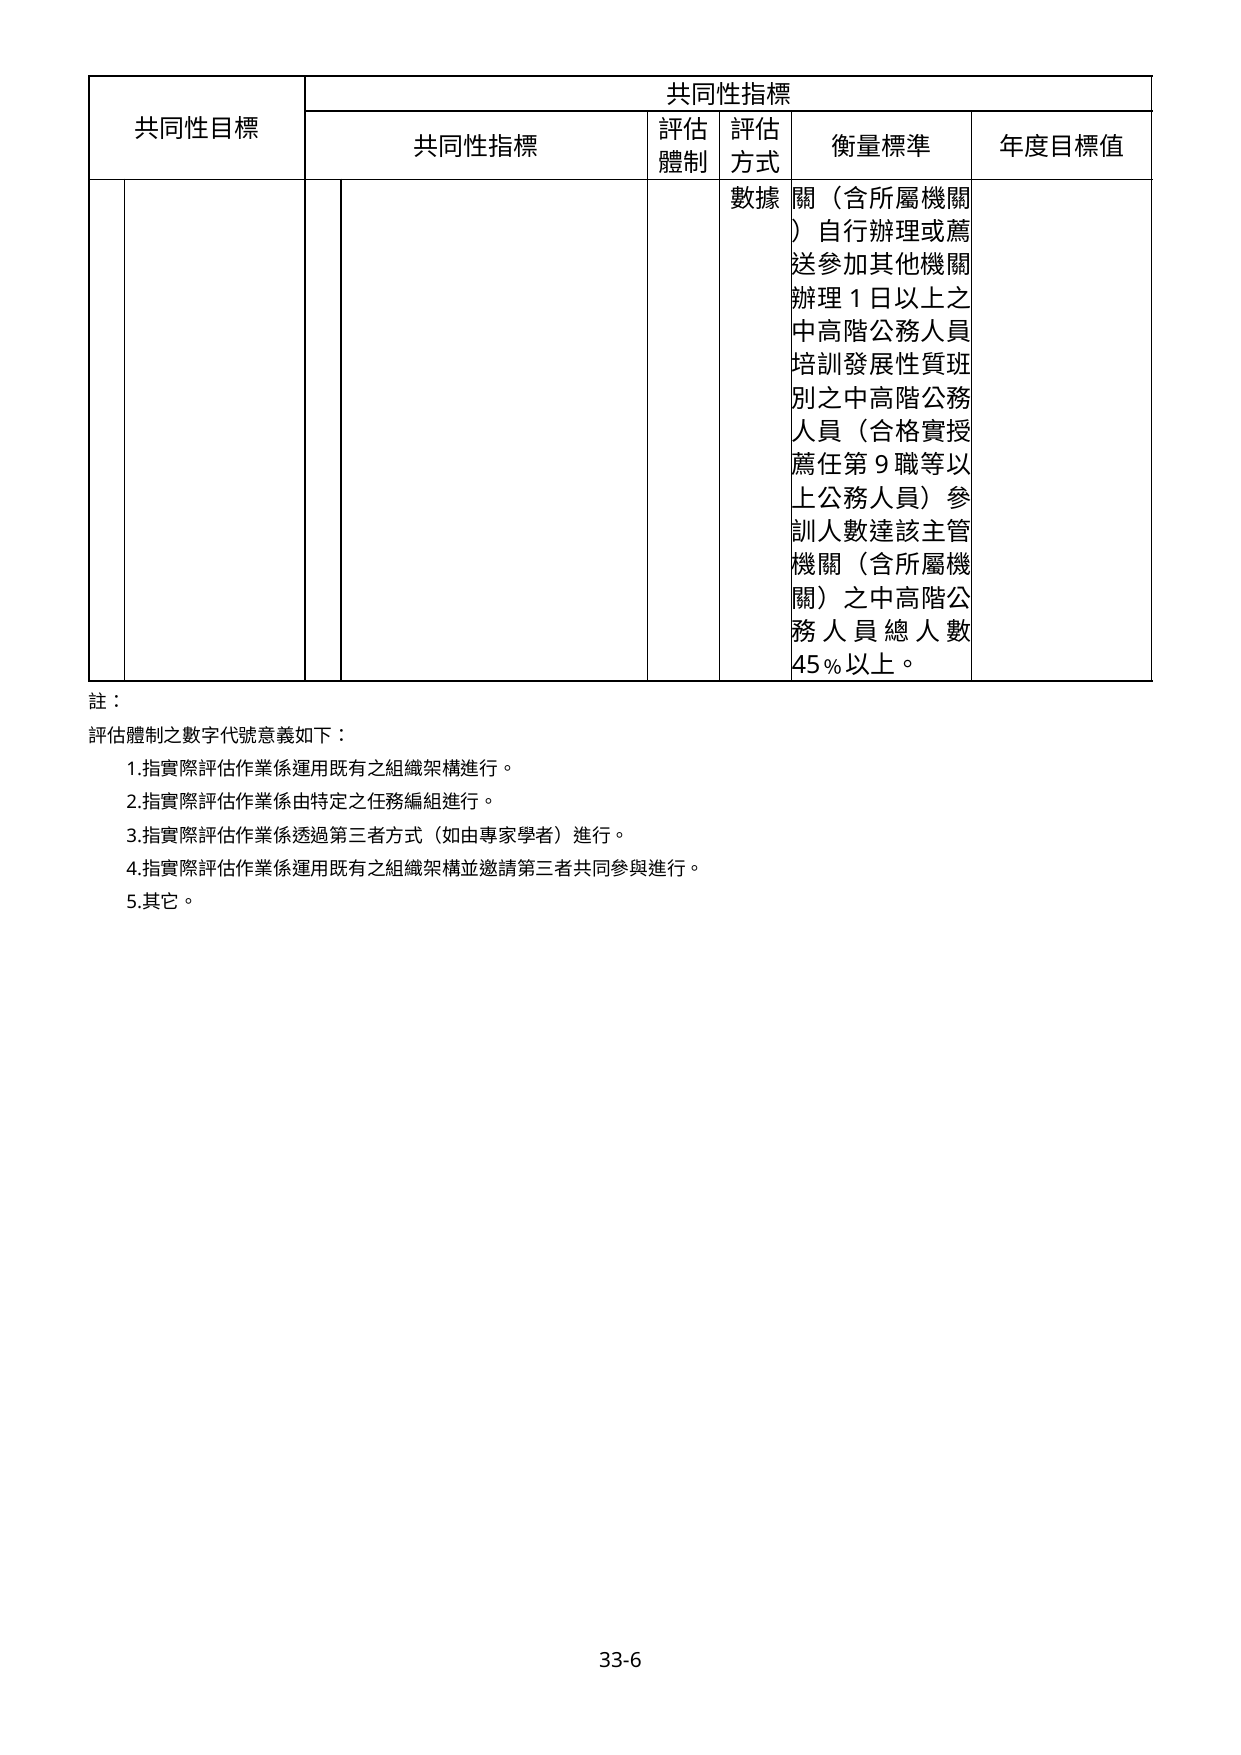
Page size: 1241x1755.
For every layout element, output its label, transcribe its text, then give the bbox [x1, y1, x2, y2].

table_cell 評估 方式 [720, 112, 791, 178]
text 3.指實際評估作業係透過第三者方式（如由專家學者）進行。 [89, 815, 1152, 849]
text 註： [89, 682, 1152, 715]
text 5.其它。 [89, 882, 1152, 915]
table_cell 關（含所屬機關）自行辦理或薦送參加其他機關辦理1日以上之中高階公務人員培訓發展性質班別之中高階公務人員（合格實授薦任第9職等以上公務人員）參訓人數達該主管機關（含所屬機關）之中高階公務人員總人數45﹪以上。 [792, 180, 971, 680]
table_cell [972, 180, 1151, 680]
table_cell [306, 180, 340, 680]
table_cell 年度目標值 [972, 112, 1151, 178]
table_cell [342, 180, 647, 680]
table_cell [90, 180, 124, 680]
table_cell [125, 180, 304, 680]
table_cell 共同性指標 [306, 112, 647, 178]
table_cell 評估 體制 [648, 112, 719, 178]
text 4.指實際評估作業係運用既有之組織架構並邀請第三者共同參與進行。 [89, 849, 1152, 882]
table_cell 數據 [720, 180, 791, 680]
table_cell [648, 180, 719, 680]
table_header 共同性目標 [90, 77, 304, 178]
table_header 共同性指標 [306, 77, 1151, 110]
text 評估體制之數字代號意義如下： [89, 715, 1152, 749]
text 2.指實際評估作業係由特定之任務編組進行。 [89, 782, 1152, 815]
text 1.指實際評估作業係運用既有之組織架構進行。 [89, 749, 1152, 782]
table_cell 衡量標準 [792, 112, 971, 178]
